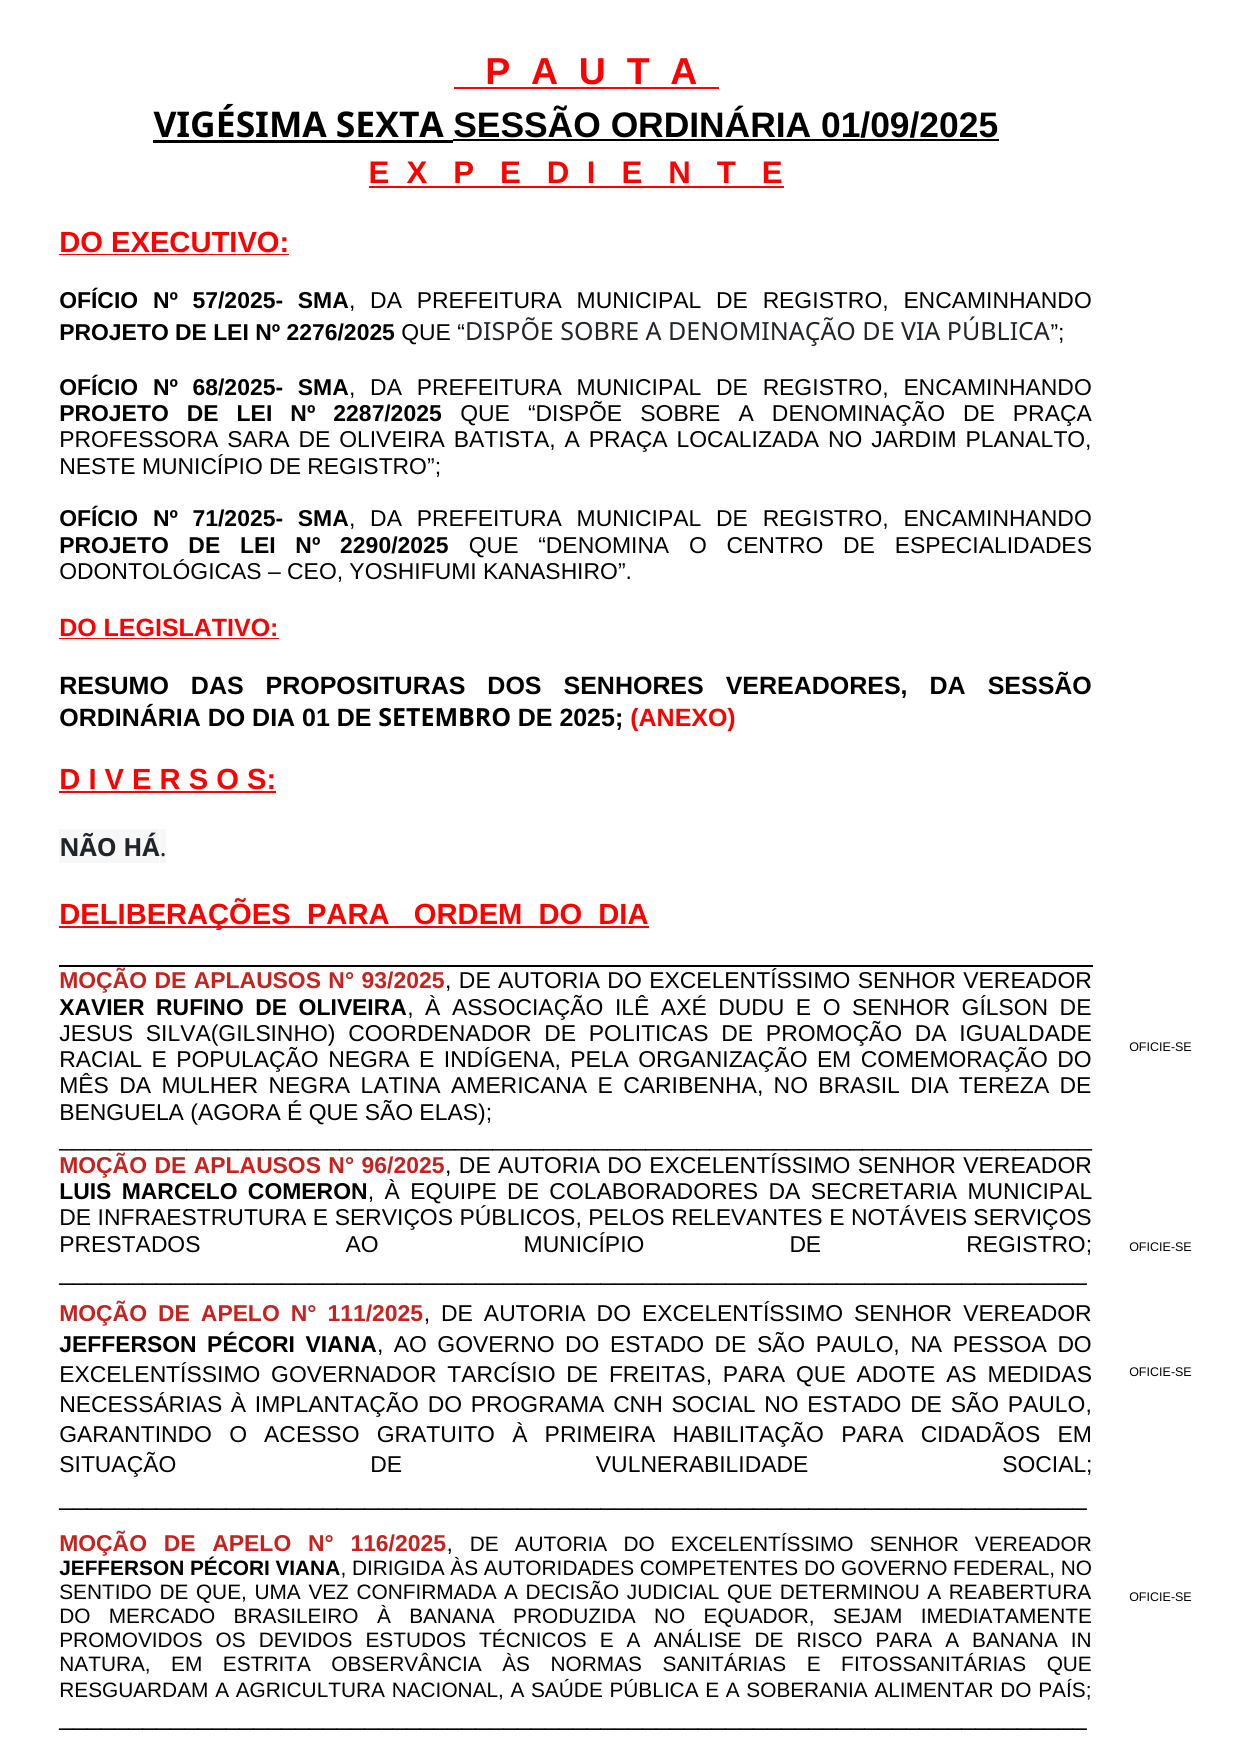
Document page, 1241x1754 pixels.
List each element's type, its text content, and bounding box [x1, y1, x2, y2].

text VIGÉSIMA SEXTA SESSÃO ORDINÁRIA 01/09/2025 [59, 99, 1093, 147]
text NÃO HÁ. [59, 829, 1093, 863]
text OFÍCIO Nº 71/2025- SMA, DA PREFEITURA MUNICIPAL DE REGISTRO, ENCAMINHANDO Projeto de Lei nº 2290/2025 que “DENOMINA O CENTRO DE ESPECIALIDADES ODONTOLÓGICAS – CEO, YOSHIFUMI KANASHIRO”. [59, 505, 1093, 584]
text MOÇÃO DE APLAUSOS N° 96/2025, DE AUTORIA DO EXCELENTÍSSIMO SENHOR VEREADOR LUIS MARCELO COMERON, À EQUIPE DE COLABORADORES DA SECRETARIA MUNICIPAL DE INFRAESTRUTURA E SERVIÇOS PÚBLICOS, PELOS RELEVANTES E NOTÁVEIS SERVIÇOS PRESTADOS AO MUNICÍPIO DE REGISTRO; __________________________________________________________________________ [59, 1152, 1093, 1286]
text RESUMO DAS PROPOSITURAS DOS SENHORES VEREADORES, DA SESSÃO ORDINÁRIA DO DIA 01 DE SETEMBRO DE 2025; (ANEXO) [59, 671, 1093, 733]
text OFÍCIO Nº 57/2025- SMA, DA PREFEITURA MUNICIPAL DE REGISTRO, ENCAMINHANDO Projeto de Lei nº 2276/2025 que “DISPÕE SOBRE A DENOMINAÇÃO DE VIA PÚBLICA”; [59, 287, 1093, 347]
text DO LEGISLATIVO: [59, 613, 1093, 642]
text P A U T A [59, 49, 1093, 93]
text OFICIE-SE [1129, 1231, 1199, 1256]
text OFICIE-SE [1129, 1356, 1199, 1381]
text Encaminho para as Comissões [1114, 276, 1219, 283]
text E X P E D I E N T E [59, 154, 1093, 191]
subtitle DO EXECUTIVO: [59, 224, 1093, 258]
text OFICIE-SE [1129, 1031, 1199, 1056]
text MOÇÃO DE APELO N° 116/2025, DE AUTORIA DO EXCELENTÍSSIMO SENHOR VEREADOR JEFFERSON PÉCORI VIANA, DIRIGIDA ÀS AUTORIDADES COMPETENTES DO GOVERNO FEDERAL, NO SENTIDO DE QUE, UMA VEZ CONFIRMADA A DECISÃO JUDICIAL QUE DETERMINOU A REABERTURA DO MERCADO BRASILEIRO À BANANA PRODUZIDA NO EQUADOR, SEJAM IMEDIATAMENTE PROMOVIDOS OS DEVIDOS ESTUDOS TÉCNICOS E A ANÁLISE DE RISCO PARA A BANANA IN NATURA, EM ESTRITA OBSERVÂNCIA ÀS NORMAS SANITÁRIAS E FITOSSANITÁRIAS QUE RESGUARDAM A AGRICULTURA NACIONAL, A SAÚDE PÚBLICA E A SOBERANIA ALIMENTAR DO PAÍS; __________________________________________________________________________ [59, 1529, 1093, 1731]
text _________________________________________________________________________________ [59, 1125, 1093, 1152]
text OFÍCIO Nº 68/2025- SMA, DA PREFEITURA MUNICIPAL DE REGISTRO, ENCAMINHANDO Projeto de Lei nº 2287/2025 que “DISPÕE SOBRE A DENOMINAÇÃO DE PRAÇA PROFESSORA SARA DE OLIVEIRA BATISTA, A PRAÇA LOCALIZADA NO JARDIM PLANALTO, NESTE MUNICÍPIO DE REGISTRO”; [59, 374, 1093, 479]
text OFICIE-SE [1129, 1581, 1199, 1606]
text DELIBERAÇÕES PARA ORDEM DO DIA [59, 897, 1093, 931]
text MOÇÃO DE APELO N° 111/2025, DE AUTORIA DO EXCELENTÍSSIMO SENHOR VEREADOR JEFFERSON PÉCORI VIANA, AO GOVERNO DO ESTADO DE SÃO PAULO, NA PESSOA DO EXCELENTÍSSIMO GOVERNADOR TARCÍSIO DE FREITAS, PARA QUE ADOTE AS MEDIDAS NECESSÁRIAS À IMPLANTAÇÃO DO PROGRAMA CNH SOCIAL NO ESTADO DE SÃO PAULO, GARANTINDO O ACESSO GRATUITO À PRIMEIRA HABILITAÇÃO PARA CIDADÃOS EM SITUAÇÃO DE VULNERABILIDADE SOCIAL; __________________________________________________________________________ [59, 1300, 1093, 1511]
text MOÇÃO DE APLAUSOS N° 93/2025, DE AUTORIA DO EXCELENTÍSSIMO SENHOR VEREADOR XAVIER RUFINO DE OLIVEIRA, À ASSOCIAÇÃO ILÊ AXÉ DUDU E O SENHOR GÍLSON DE JESUS SILVA(GILSINHO) COORDENADOR DE POLITICAS DE PROMOÇÃO DA IGUALDADE RACIAL E POPULAÇÃO NEGRA E INDÍGENA, PELA ORGANIZAÇÃO EM COMEMORAÇÃO DO MÊS DA MULHER NEGRA LATINA AMERICANA E CARIBENHA, NO BRASIL DIA TEREZA DE BENGUELA (AGORA É QUE SÃO ELAS); [59, 967, 1093, 1125]
text D I V E R S O S: [59, 762, 1093, 796]
